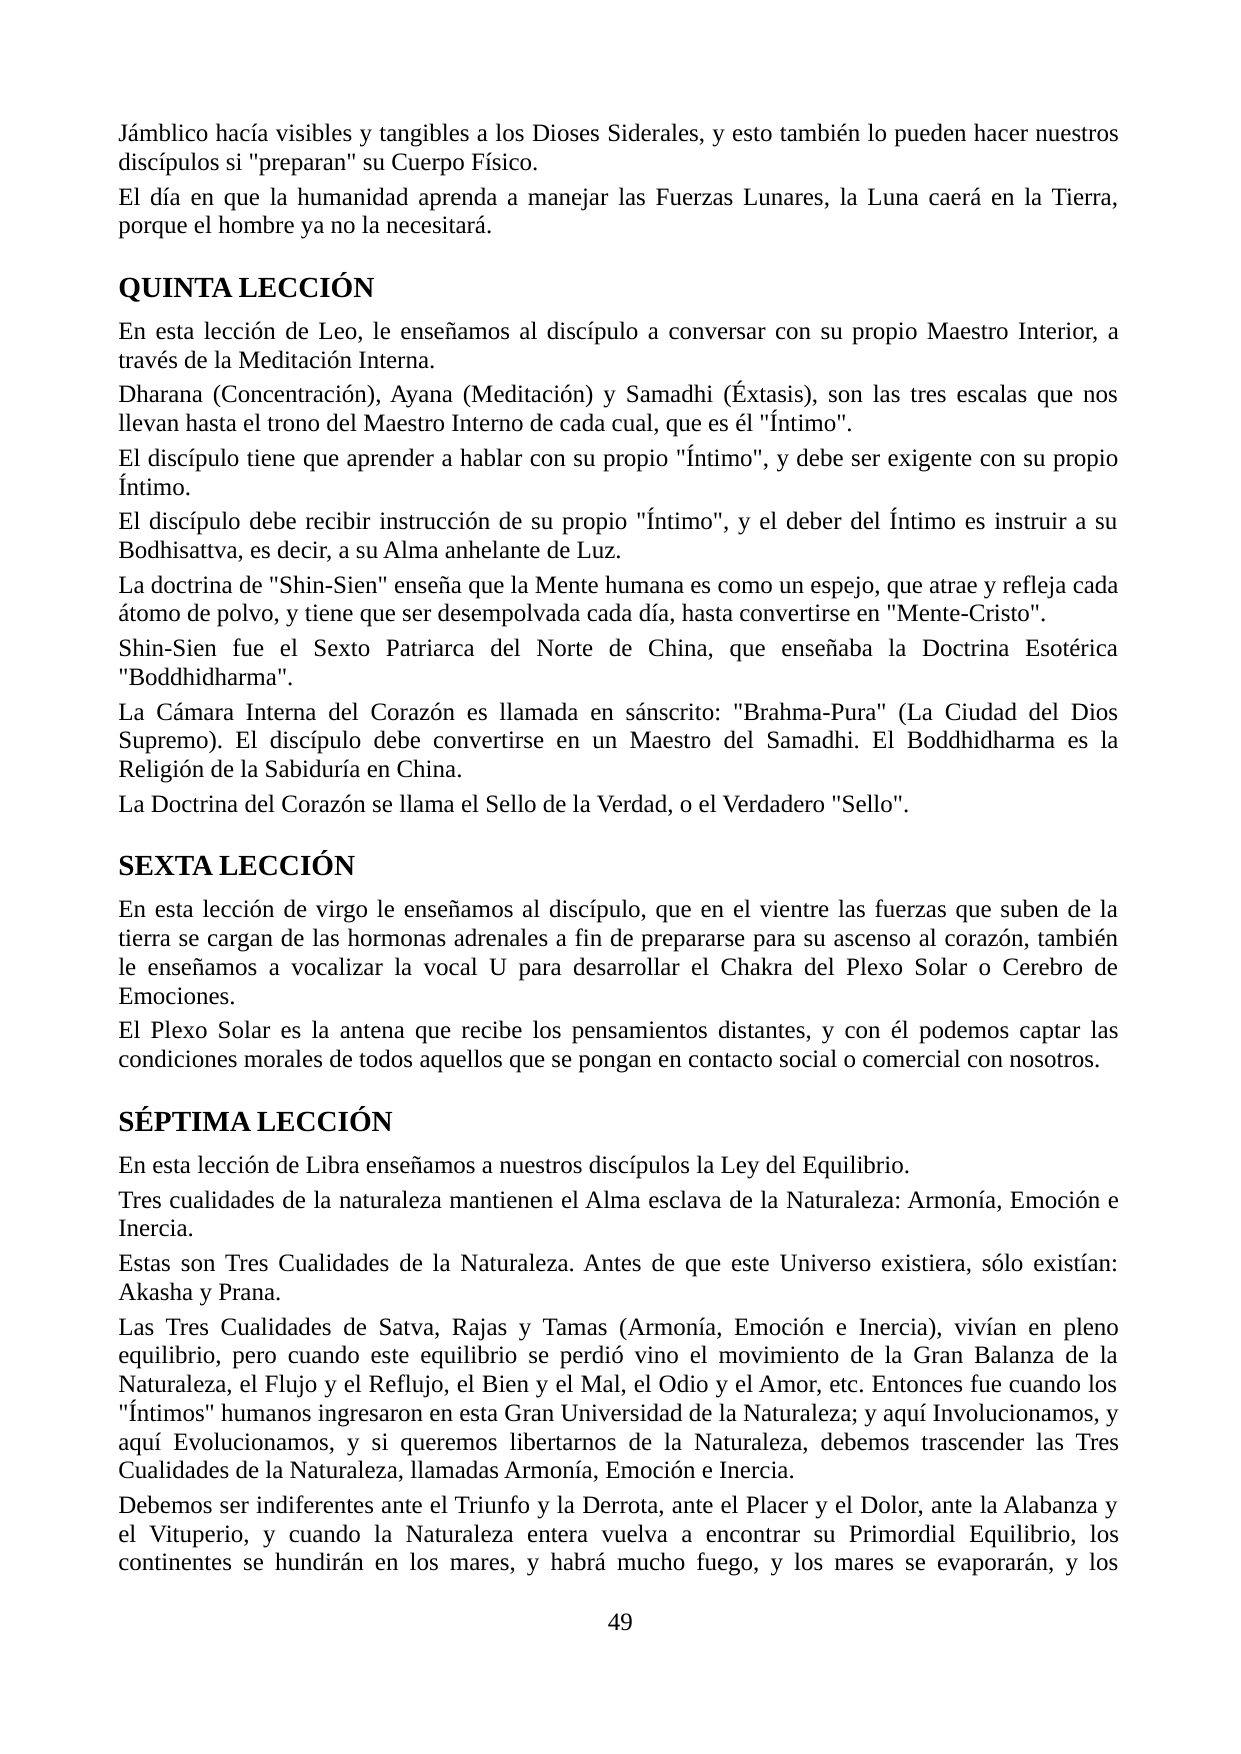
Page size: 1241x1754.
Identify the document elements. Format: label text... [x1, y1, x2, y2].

text La Doctrina del Corazón se llama el Sello de la Verdad, o el Verdadero "Sello". [118, 789, 1120, 818]
text Jámblico hacía visibles y tangibles a los Dioses Siderales, y esto también lo pueden hacer nuestros discípulos si "preparan" su Cuerpo Físico. [118, 118, 1120, 176]
text El día en que la humanidad aprenda a manejar las Fuerzas Lunares, la Luna caerá en la Tierra, porque el hombre ya no la necesitará. [118, 182, 1120, 239]
subtitle SÉPTIMA LECCIÓN [118, 1104, 1122, 1137]
text En esta lección de virgo le enseñamos al discípulo, que en el vientre las fuerzas que suben de la tierra se cargan de las hormonas adrenales a fin de prepararse para su ascenso al corazón, también le enseñamos a vocalizar la vocal U para desarrollar el Chakra del Plexo Solar o Cerebro de Emociones. [118, 894, 1120, 1009]
text El discípulo debe recibir instrucción de su propio "Íntimo", y el deber del Íntimo es instruir a su Bodhisattva, es decir, a su Alma anhelante de Luz. [118, 506, 1120, 564]
text Estas son Tres Cualidades de la Naturaleza. Antes de que este Universo existiera, sólo existían: Akasha y Prana. [118, 1248, 1120, 1306]
text Shin-Sien fue el Sexto Patriarca del Norte de China, que enseñaba la Doctrina Esotérica "Boddhidharma". [118, 633, 1120, 691]
text En esta lección de Leo, le enseñamos al discípulo a conversar con su propio Maestro Interior, a través de la Meditación Interna. [118, 316, 1120, 373]
text El discípulo tiene que aprender a hablar con su propio "Íntimo", y debe ser exigente con su propio Íntimo. [118, 443, 1120, 500]
text Tres cualidades de la naturaleza mantienen el Alma esclava de la Naturaleza: Armonía, Emoción e Inercia. [118, 1185, 1120, 1242]
text Debemos ser indiferentes ante el Triunfo y la Derrota, ante el Placer y el Dolor, ante la Alabanza y el Vituperio, y cuando la Naturaleza entera vuelva a encontrar su Primordial Equilibrio, los continentes se hundirán en los mares, y habrá mucho fuego, y los mares se evaporarán, y los [118, 1490, 1120, 1576]
text El Plexo Solar es la antena que recibe los pensamientos distantes, y con él podemos captar las condiciones morales de todos aquellos que se pongan en contacto social o comercial con nosotros. [118, 1016, 1120, 1073]
text En esta lección de Libra enseñamos a nuestros discípulos la Ley del Equilibrio. [118, 1150, 1120, 1179]
subtitle SEXTA LECCIÓN [118, 848, 1122, 882]
text La Cámara Interna del Corazón es llamada en sánscrito: "Brahma-Pura" (La Ciudad del Dios Supremo). El discípulo debe convertirse en un Maestro del Samadhi. El Boddhidharma es la Religión de la Sabiduría en China. [118, 697, 1120, 783]
subtitle QUINTA LECCIÓN [118, 270, 1122, 303]
text La doctrina de "Shin-Sien" enseña que la Mente humana es como un espejo, que atrae y refleja cada átomo de polvo, y tiene que ser desempolvada cada día, hasta convertirse en "Mente-Cristo". [118, 570, 1120, 627]
text Dharana (Concentración), Ayana (Meditación) y Samadhi (Éxtasis), son las tres escalas que nos llevan hasta el trono del Maestro Interno de cada cual, que es él "Íntimo". [118, 379, 1120, 437]
text Las Tres Cualidades de Satva, Rajas y Tamas (Armonía, Emoción e Inercia), vivían en pleno equilibrio, pero cuando este equilibrio se perdió vino el movimiento de la Gran Balanza de la Naturaleza, el Flujo y el Reflujo, el Bien y el Mal, el Odio y el Amor, etc. Entonces fue cuando los "Íntimos" humanos ingresaron en esta Gran Universidad de la Naturaleza; y aquí Involucionamos, y aquí Evolucionamos, y si queremos libertarnos de la Naturaleza, debemos trascender las Tres Cualidades de la Naturaleza, llamadas Armonía, Emoción e Inercia. [118, 1312, 1120, 1484]
